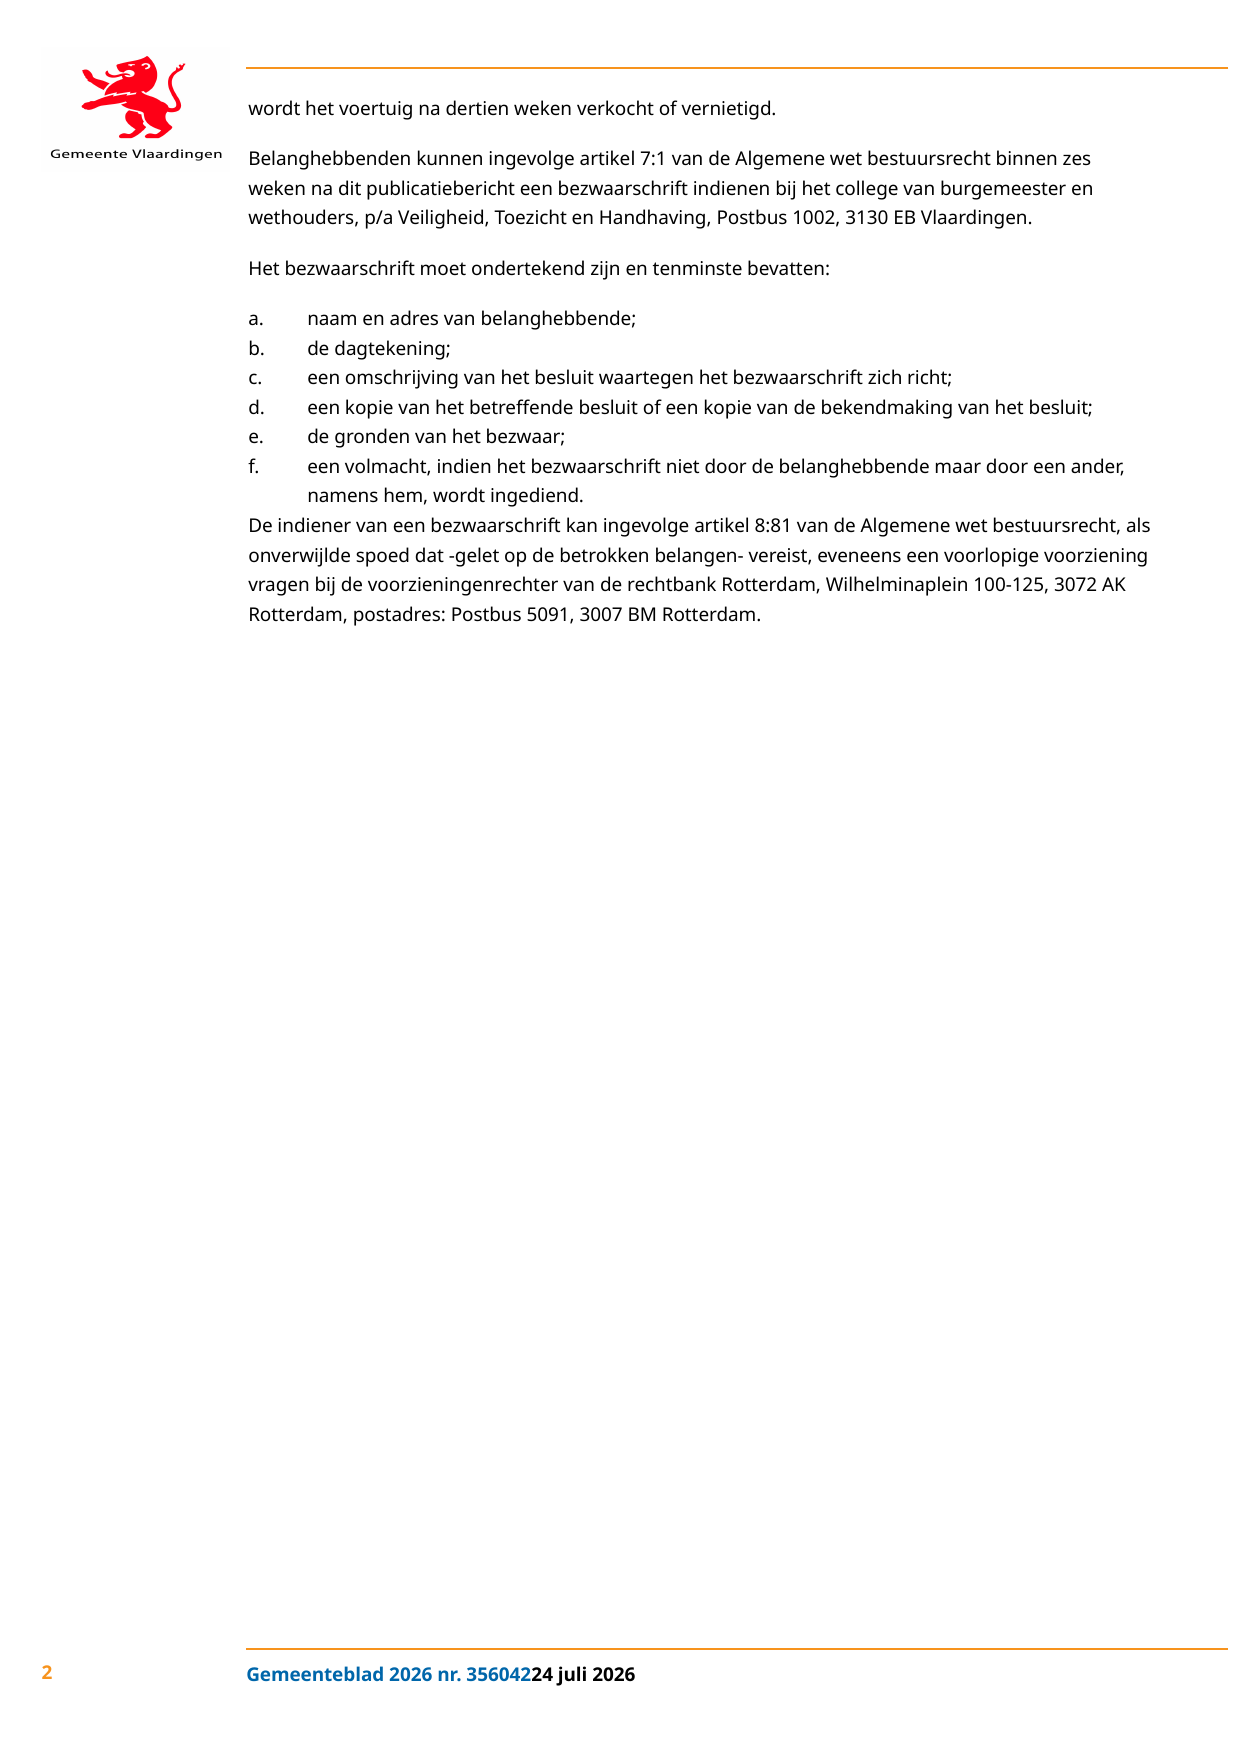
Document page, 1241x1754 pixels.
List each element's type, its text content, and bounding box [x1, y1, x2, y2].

list een kopie van het betreffende besluit of een kopie van de bekendmaking van het besluit; [248, 394, 1152, 420]
list de dagtekening; [248, 335, 1152, 361]
list een omschrijving van het besluit waartegen het bezwaarschrift zich richt; [248, 364, 1152, 390]
text De indiener van een bezwaarschrift kan ingevolge artikel 8:81 van de Algemene wet bestuursrecht, als onverwijlde spoed dat -gelet op de betrokken belangen- vereist, eveneens een voorlopige voorziening vragen bij de voorzieningenrechter van de rechtbank Rotterdam, Wilhelminaplein 100-125, 3072 AK Rotterdam, postadres: Postbus 5091, 3007 BM Rotterdam. [248, 512, 1152, 627]
text Belanghebbenden kunnen ingevolge artikel 7:1 van de Algemene wet bestuursrecht binnen zes weken na dit publicatiebericht een bezwaarschrift indienen bij het college van burgemeester en wethouders, p/a Veiligheid, Toezicht en Handhaving, Postbus 1002, 3130 EB Vlaardingen. [248, 145, 1152, 230]
text Het bezwaarschrift moet ondertekend zijn en tenminste bevatten: [248, 255, 1152, 281]
list naam en adres van belanghebbende; [248, 305, 1152, 331]
picture [41, 47, 231, 172]
text wordt het voertuig na dertien weken verkocht of vernietigd. [248, 95, 1152, 121]
list een volmacht, indien het bezwaarschrift niet door de belanghebbende maar door een ander, namens hem, wordt ingediend. [248, 453, 1152, 508]
list de gronden van het bezwaar; [248, 423, 1152, 449]
